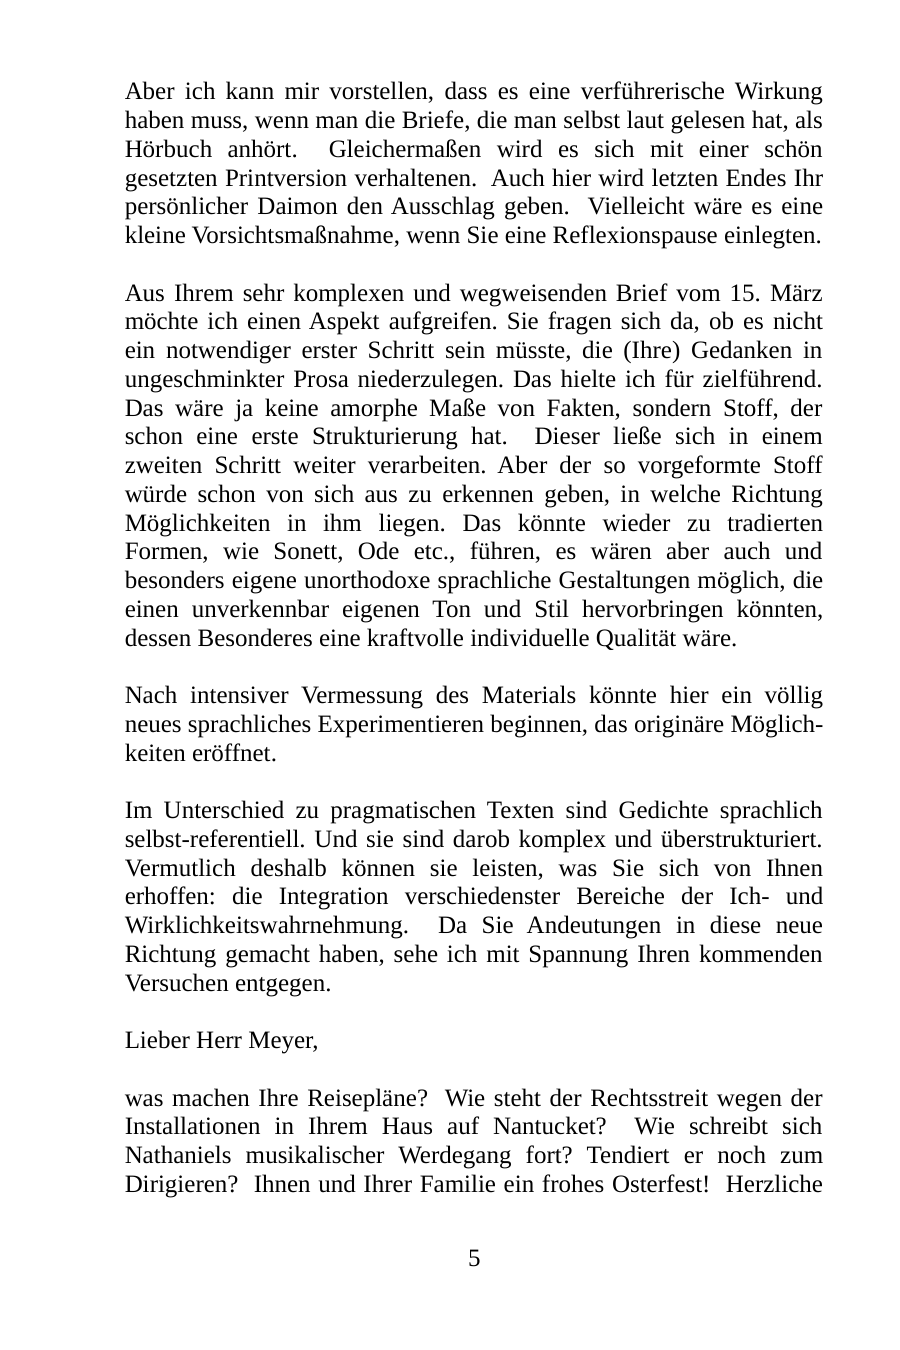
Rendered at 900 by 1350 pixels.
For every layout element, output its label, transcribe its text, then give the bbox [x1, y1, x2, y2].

text Nach intensiver Vermessung des Materials könnte hier ein völlig neues sprachliches Experimentieren beginnen, das originäre Möglich-keiten eröffnet. [124, 680, 823, 766]
text Lieber Herr Meyer, [124, 1025, 823, 1054]
text Aus Ihrem sehr komplexen und wegweisenden Brief vom 15. März möchte ich einen Aspekt aufgreifen. Sie fragen sich da, ob es nicht ein notwendiger erster Schritt sein müsste, die (Ihre) Gedanken in ungeschminkter Prosa niederzulegen. Das hielte ich für zielführend. Das wäre ja keine amorphe Maße von Fakten, sondern Stoff, der schon eine erste Strukturierung hat. Dieser ließe sich in einem zweiten Schritt weiter verarbeiten. Aber der so vorgeformte Stoff würde schon von sich aus zu erkennen geben, in welche Richtung Möglichkeiten in ihm liegen. Das könnte wieder zu tradierten Formen, wie Sonett, Ode etc., führen, es wären aber auch und besonders eigene unorthodoxe sprachliche Gestaltungen möglich, die einen unverkennbar eigenen Ton und Stil hervorbringen könnten, dessen Besonderes eine kraftvolle individuelle Qualität wäre. [124, 278, 823, 651]
text was machen Ihre Reisepläne? Wie steht der Rechtsstreit wegen der Installationen in Ihrem Haus auf Nantucket? Wie schreibt sich Nathaniels musikalischer Werdegang fort? Tendiert er noch zum Dirigieren? Ihnen und Ihrer Familie ein frohes Osterfest! Herzliche [124, 1083, 823, 1198]
text Aber ich kann mir vorstellen, dass es eine verführerische Wirkung haben muss, wenn man die Briefe, die man selbst laut gelesen hat, als Hörbuch anhört. Gleichermaßen wird es sich mit einer schön gesetzten Printversion verhaltenen. Auch hier wird letzten Endes Ihr persönlicher Daimon den Ausschlag geben. Vielleicht wäre es eine kleine Vorsichtsmaßnahme, wenn Sie eine Reflexionspause einlegten. [124, 76, 823, 249]
text Im Unterschied zu pragmatischen Texten sind Gedichte sprachlich selbst-referentiell. Und sie sind darob komplex und überstrukturiert. Vermutlich deshalb können sie leisten, was Sie sich von Ihnen erhoffen: die Integration verschiedenster Bereiche der Ich- und Wirklichkeitswahrnehmung. Da Sie Andeutungen in diese neue Richtung gemacht haben, sehe ich mit Spannung Ihren kommenden Versuchen entgegen. [124, 795, 823, 996]
